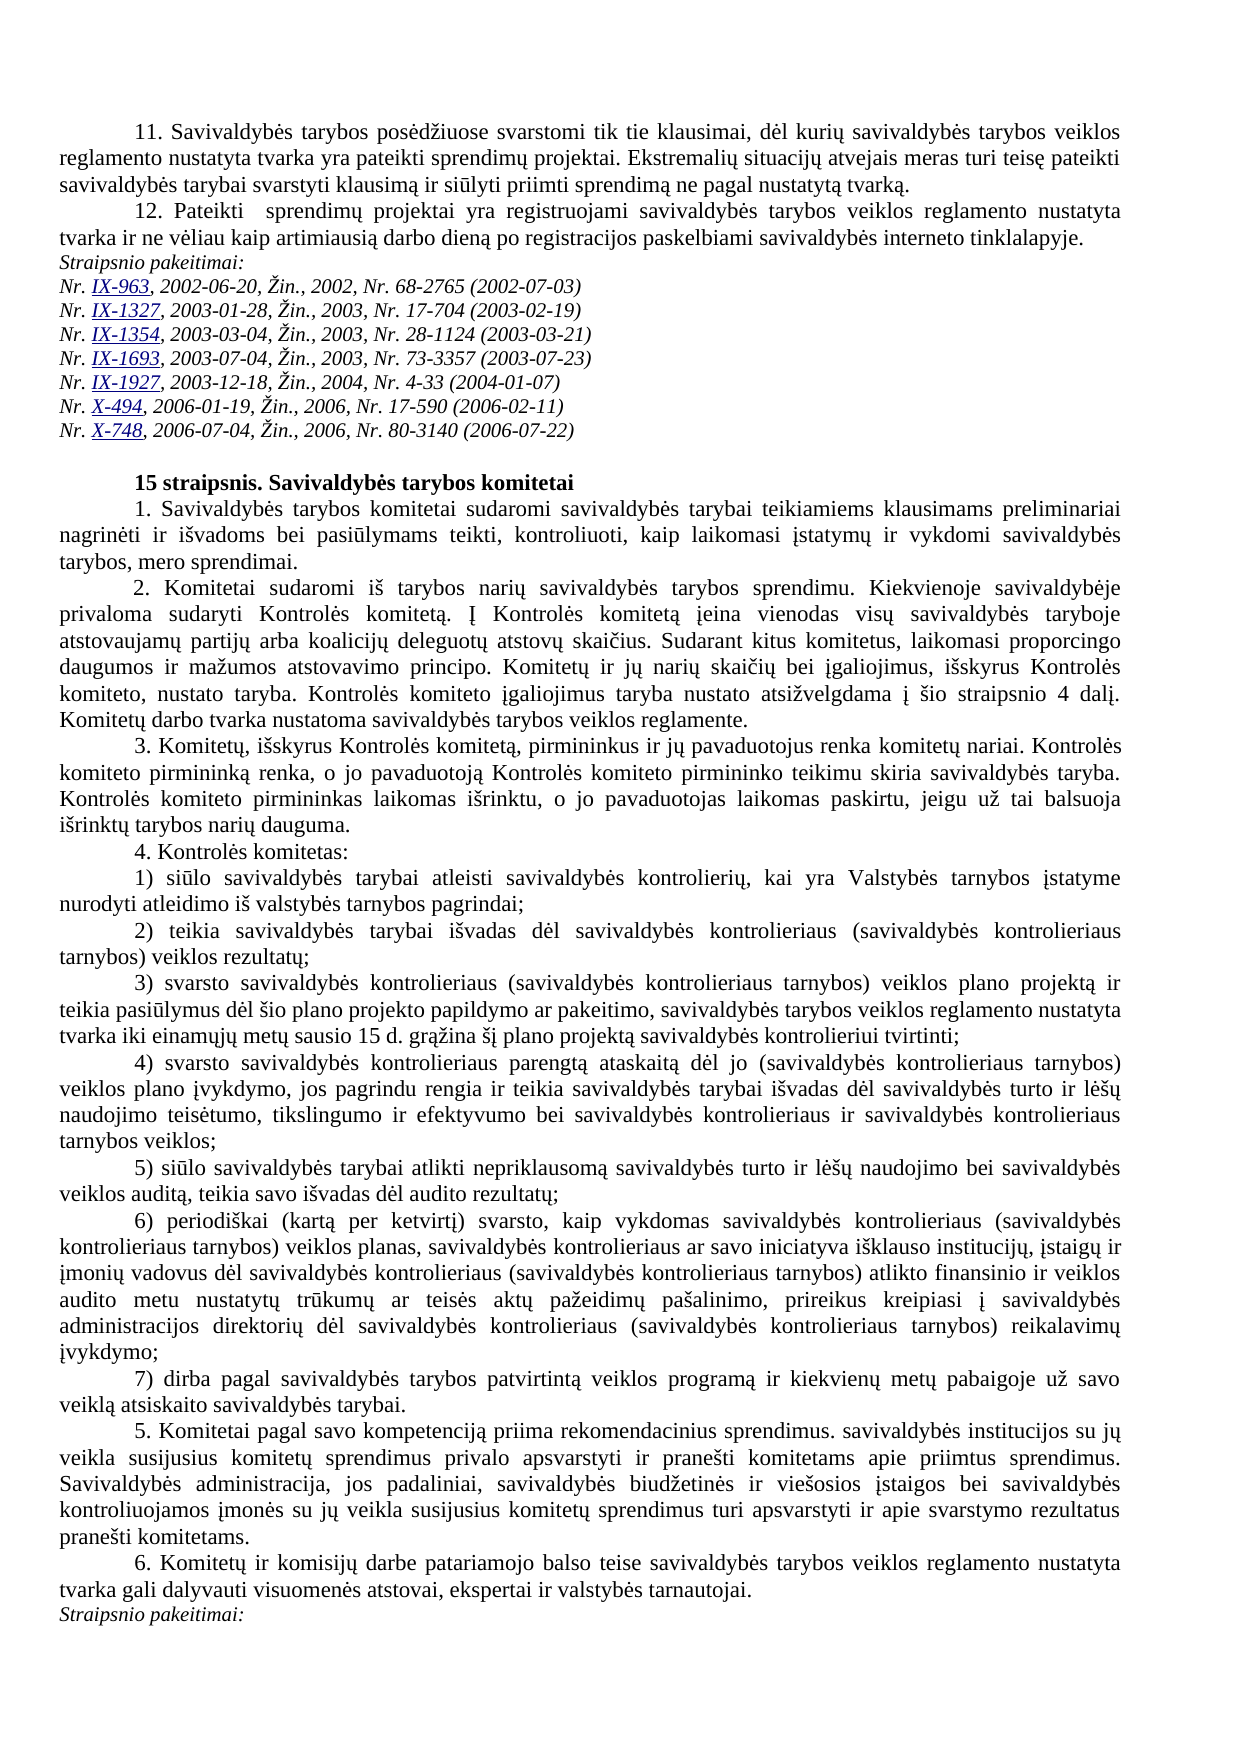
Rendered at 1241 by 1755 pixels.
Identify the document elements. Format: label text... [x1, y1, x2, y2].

text 11. Savivaldybės tarybos posėdžiuose svarstomi tik tie klausimai, dėl kurių savivaldybės tarybos veiklos reglamento nustatyta tvarka yra pateikti sprendimų projektai. Ekstremalių situacijų atvejais meras turi teisę pateikti savivaldybės tarybai svarstyti klausimą ir siūlyti priimti sprendimą ne pagal nustatytą tvarką. [59, 118, 1122, 197]
text Nr. IX-1327, 2003-01-28, Žin., 2003, Nr. 17-704 (2003-02-19) [59, 298, 1122, 322]
text Nr. IX-963, 2002-06-20, Žin., 2002, Nr. 68-2765 (2002-07-03) [59, 274, 1122, 298]
text 6. Komitetų ir komisijų darbe patariamojo balso teise savivaldybės tarybos veiklos reglamento nustatyta tvarka gali dalyvauti visuomenės atstovai, ekspertai ir valstybės tarnautojai. [59, 1549, 1122, 1602]
text Nr. IX-1693, 2003-07-04, Žin., 2003, Nr. 73-3357 (2003-07-23) [59, 346, 1122, 370]
text 7) dirba pagal savivaldybės tarybos patvirtintą veiklos programą ir kiekvienų metų pabaigoje už savo veiklą atsiskaito savivaldybės tarybai. [59, 1365, 1122, 1417]
text Straipsnio pakeitimai: [59, 1602, 1122, 1626]
text 4. Kontrolės komitetas: [59, 838, 1122, 864]
text 15 straipsnis. Savivaldybės tarybos komitetai [59, 469, 1122, 495]
text 3) svarsto savivaldybės kontrolieriaus (savivaldybės kontrolieriaus tarnybos) veiklos plano projektą ir teikia pasiūlymus dėl šio plano projekto papildymo ar pakeitimo, savivaldybės tarybos veiklos reglamento nustatyta tvarka iki einamųjų metų sausio 15 d. grąžina šį plano projektą savivaldybės kontrolieriui tvirtinti; [59, 969, 1122, 1048]
text 12. Pateikti sprendimų projektai yra registruojami savivaldybės tarybos veiklos reglamento nustatyta tvarka ir ne vėliau kaip artimiausią darbo dieną po registracijos paskelbiami savivaldybės interneto tinklalapyje. [59, 197, 1122, 250]
text Nr. IX-1927, 2003-12-18, Žin., 2004, Nr. 4-33 (2004-01-07) [59, 370, 1122, 394]
text 3. Komitetų, išskyrus Kontrolės komitetą, pirmininkus ir jų pavaduotojus renka komitetų nariai. Kontrolės komiteto pirmininką renka, o jo pavaduotoją Kontrolės komiteto pirmininko teikimu skiria savivaldybės taryba. Kontrolės komiteto pirmininkas laikomas išrinktu, o jo pavaduotojas laikomas paskirtu, jeigu už tai balsuoja išrinktų tarybos narių dauguma. [59, 732, 1122, 838]
text 2) teikia savivaldybės tarybai išvadas dėl savivaldybės kontrolieriaus (savivaldybės kontrolieriaus tarnybos) veiklos rezultatų; [59, 917, 1122, 969]
text 2. Komitetai sudaromi iš tarybos narių savivaldybės tarybos sprendimu. Kiekvienoje savivaldybėje privaloma sudaryti Kontrolės komitetą. Į Kontrolės komitetą įeina vienodas visų savivaldybės taryboje atstovaujamų partijų arba koalicijų deleguotų atstovų skaičius. Sudarant kitus komitetus, laikomasi proporcingo daugumos ir mažumos atstovavimo principo. Komitetų ir jų narių skaičių bei įgaliojimus, išskyrus Kontrolės komiteto, nustato taryba. Kontrolės komiteto įgaliojimus taryba nustato atsižvelgdama į šio straipsnio 4 dalį. Komitetų darbo tvarka nustatoma savivaldybės tarybos veiklos reglamente. [59, 574, 1122, 732]
text 4) svarsto savivaldybės kontrolieriaus parengtą ataskaitą dėl jo (savivaldybės kontrolieriaus tarnybos) veiklos plano įvykdymo, jos pagrindu rengia ir teikia savivaldybės tarybai išvadas dėl savivaldybės turto ir lėšų naudojimo teisėtumo, tikslingumo ir efektyvumo bei savivaldybės kontrolieriaus ir savivaldybės kontrolieriaus tarnybos veiklos; [59, 1048, 1122, 1154]
text Nr. X-748, 2006-07-04, Žin., 2006, Nr. 80-3140 (2006-07-22) [59, 418, 1122, 442]
text Straipsnio pakeitimai: [59, 250, 1122, 274]
text 6) periodiškai (kartą per ketvirtį) svarsto, kaip vykdomas savivaldybės kontrolieriaus (savivaldybės kontrolieriaus tarnybos) veiklos planas, savivaldybės kontrolieriaus ar savo iniciatyva išklauso institucijų, įstaigų ir įmonių vadovus dėl savivaldybės kontrolieriaus (savivaldybės kontrolieriaus tarnybos) atlikto finansinio ir veiklos audito metu nustatytų trūkumų ar teisės aktų pažeidimų pašalinimo, prireikus kreipiasi į savivaldybės administracijos direktorių dėl savivaldybės kontrolieriaus (savivaldybės kontrolieriaus tarnybos) reikalavimų įvykdymo; [59, 1207, 1122, 1365]
text 5) siūlo savivaldybės tarybai atlikti nepriklausomą savivaldybės turto ir lėšų naudojimo bei savivaldybės veiklos auditą, teikia savo išvadas dėl audito rezultatų; [59, 1154, 1122, 1207]
text 5. Komitetai pagal savo kompetenciją priima rekomendacinius sprendimus. savivaldybės institucijos su jų veikla susijusius komitetų sprendimus privalo apsvarstyti ir pranešti komitetams apie priimtus sprendimus. Savivaldybės administracija, jos padaliniai, savivaldybės biudžetinės ir viešosios įstaigos bei savivaldybės kontroliuojamos įmonės su jų veikla susijusius komitetų sprendimus turi apsvarstyti ir apie svarstymo rezultatus pranešti komitetams. [59, 1417, 1122, 1549]
text 1) siūlo savivaldybės tarybai atleisti savivaldybės kontrolierių, kai yra Valstybės tarnybos įstatyme nurodyti atleidimo iš valstybės tarnybos pagrindai; [59, 864, 1122, 917]
text Nr. IX-1354, 2003-03-04, Žin., 2003, Nr. 28-1124 (2003-03-21) [59, 322, 1122, 346]
text Nr. X-494, 2006-01-19, Žin., 2006, Nr. 17-590 (2006-02-11) [59, 394, 1122, 418]
text 1. Savivaldybės tarybos komitetai sudaromi savivaldybės tarybai teikiamiems klausimams preliminariai nagrinėti ir išvadoms bei pasiūlymams teikti, kontroliuoti, kaip laikomasi įstatymų ir vykdomi savivaldybės tarybos, mero sprendimai. [59, 495, 1122, 574]
